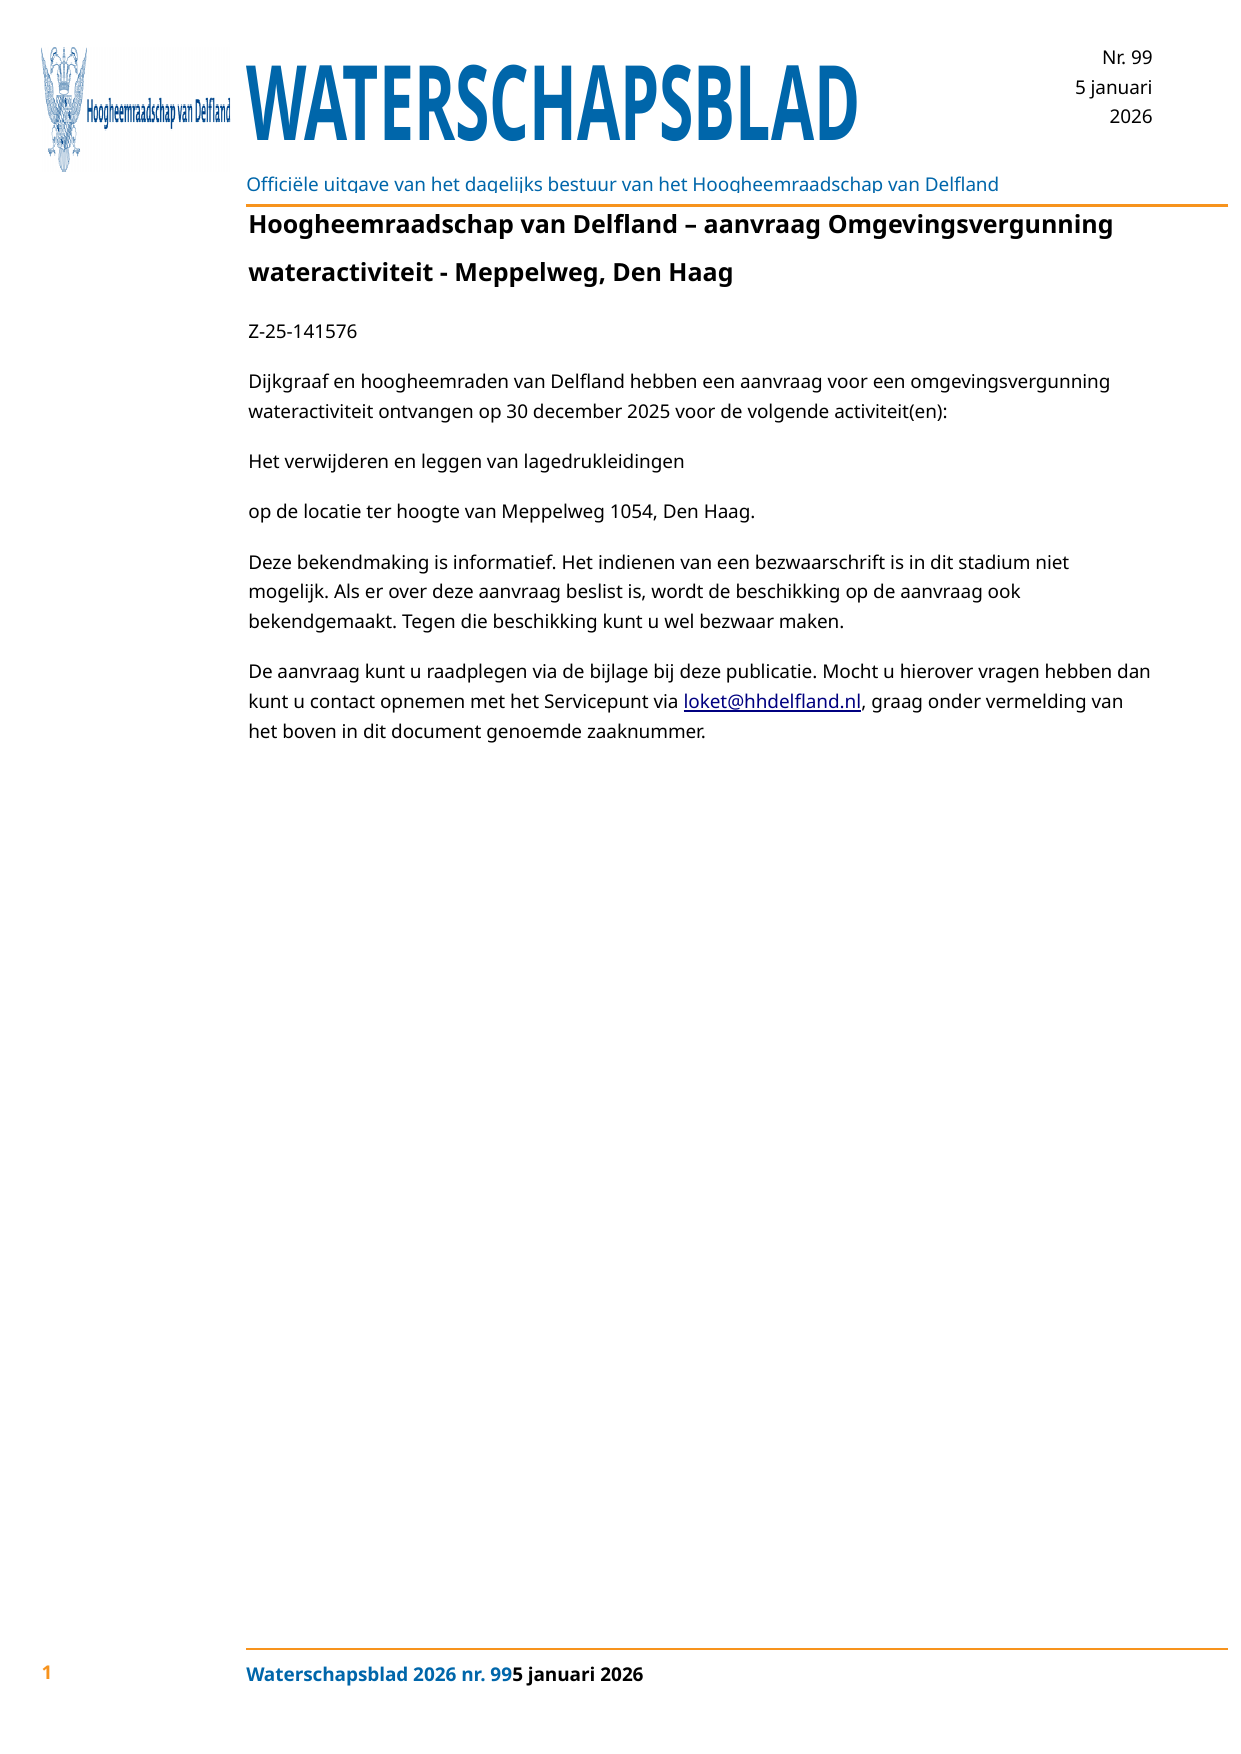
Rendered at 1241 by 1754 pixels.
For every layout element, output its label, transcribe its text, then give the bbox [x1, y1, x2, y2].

picture [41, 47, 231, 172]
text Hoogheemraadschap van Delfland – aanvraag Omgevingsvergunning wateractiviteit - Meppelweg, Den Haag [248, 207, 1152, 288]
text op de locatie ter hoogte van Meppelweg 1054, Den Haag. [248, 499, 1152, 524]
text Deze bekendmaking is informatief. Het indienen van een bezwaarschrift is in dit stadium niet mogelijk. Als er over deze aanvraag beslist is, wordt de beschikking op de aanvraag ook bekendgemaakt. Tegen die beschikking kunt u wel bezwaar maken. [248, 549, 1152, 634]
text De aanvraag kunt u raadplegen via de bijlage bij deze publicatie. Mocht u hierover vragen hebben dan kunt u contact opnemen met het Servicepunt via loket@hhdelfland.nl, graag onder vermelding van het boven in dit document genoemde zaaknummer. [248, 659, 1152, 744]
text Het verwijderen en leggen van lagedrukleidingen [248, 448, 1152, 474]
text Dijkgraaf en hoogheemraden van Delfland hebben een aanvraag voor een omgevingsvergunning wateractiviteit ontvangen op 30 december 2025 voor de volgende activiteit(en): [248, 368, 1152, 424]
text Z-25-141576 [248, 318, 1152, 344]
